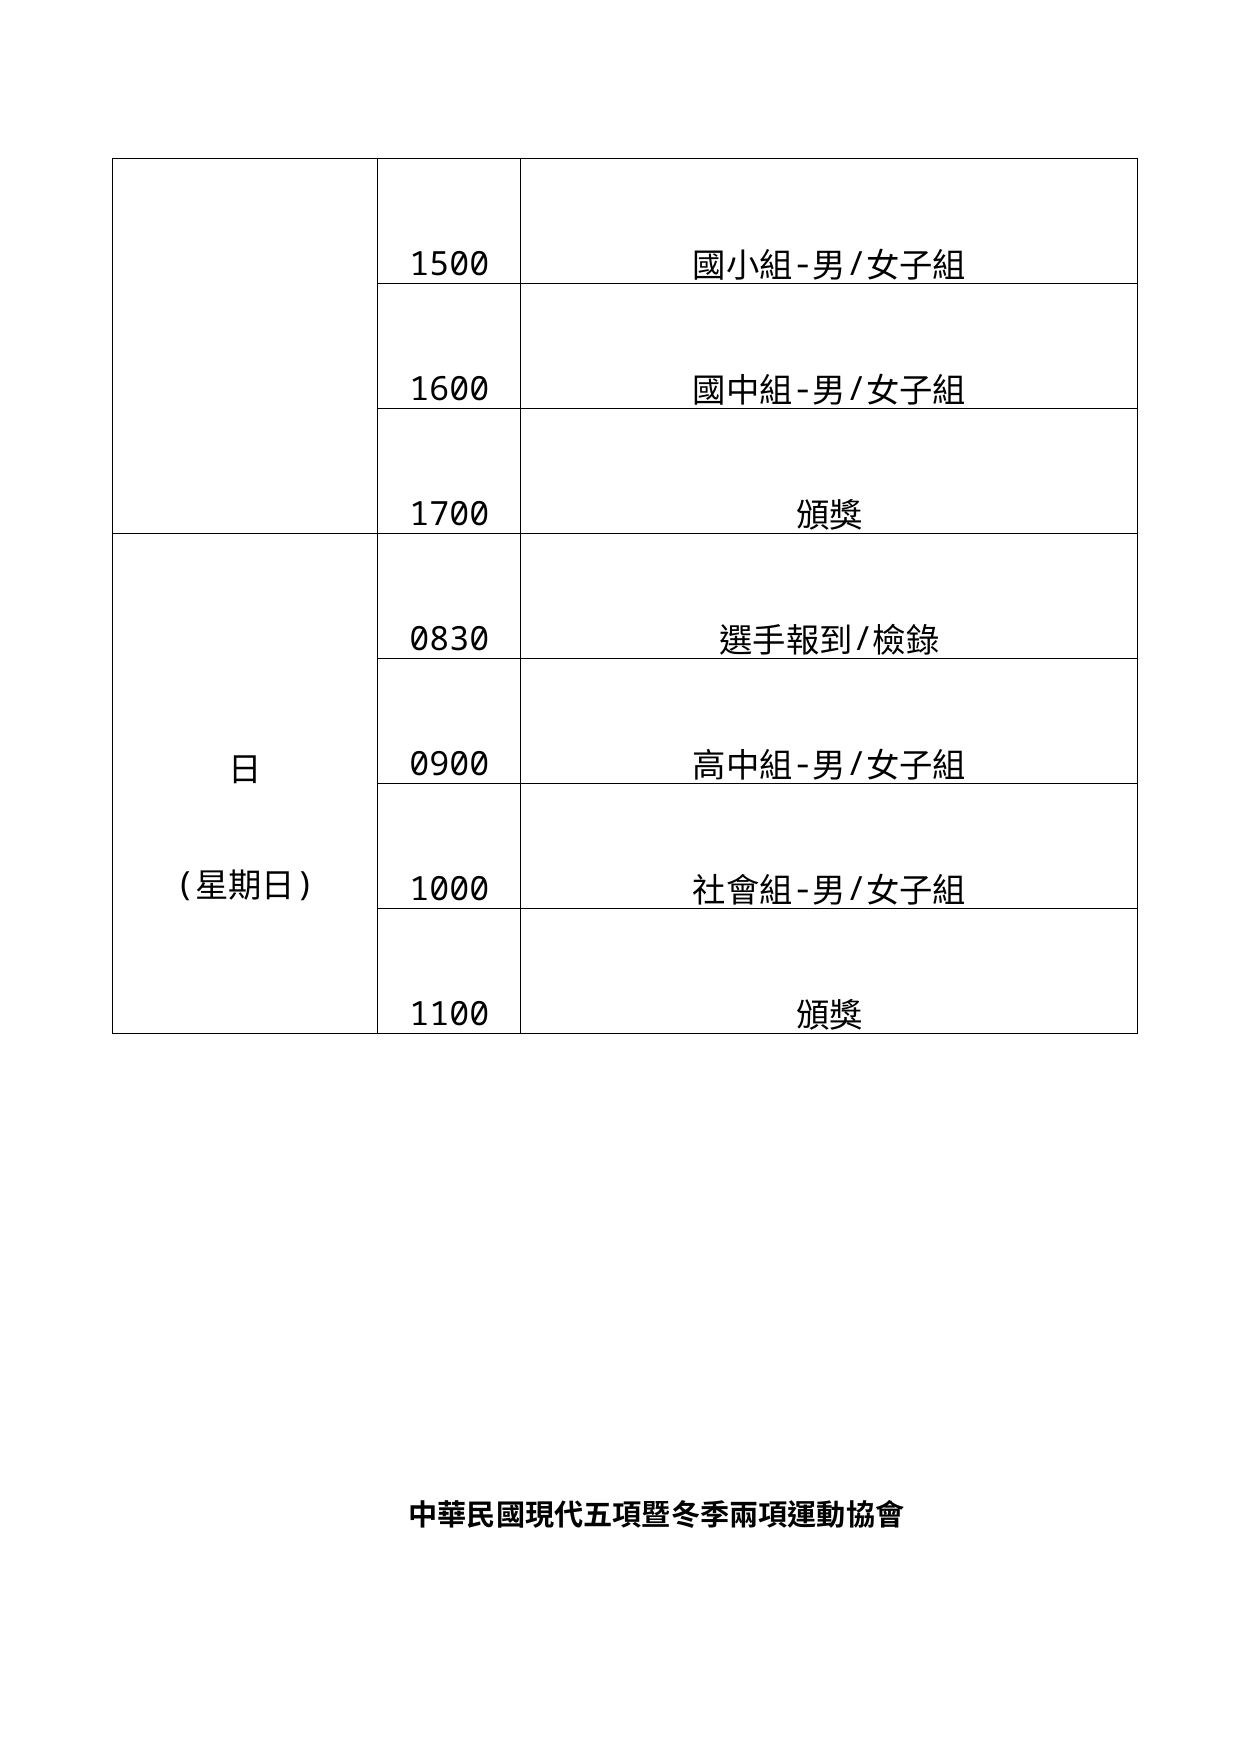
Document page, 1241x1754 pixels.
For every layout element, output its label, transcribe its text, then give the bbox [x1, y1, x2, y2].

table_cell 選手報到/檢錄 [521, 534, 1137, 658]
table_cell 1000 [378, 784, 520, 908]
table_cell 1700 [378, 409, 520, 533]
table_cell 1600 [378, 284, 520, 408]
table_cell 1100 [378, 909, 520, 1033]
table_cell [113, 159, 377, 533]
table_cell 1500 [378, 159, 520, 283]
table_cell 日 (星期日) [113, 534, 377, 1033]
table_cell 頒獎 [521, 409, 1137, 533]
table_cell 國中組-男/女子組 [521, 284, 1137, 408]
table_cell 國小組-男/女子組 [521, 159, 1137, 283]
table_cell 0830 [378, 534, 520, 658]
table_cell 頒獎 [521, 909, 1137, 1033]
table_cell 0900 [378, 659, 520, 783]
table_cell 高中組-男/女子組 [521, 659, 1137, 783]
table_cell 社會組-男/女子組 [521, 784, 1137, 908]
text 中華民國現代五項暨冬季兩項運動協會 [112, 1471, 1200, 1533]
